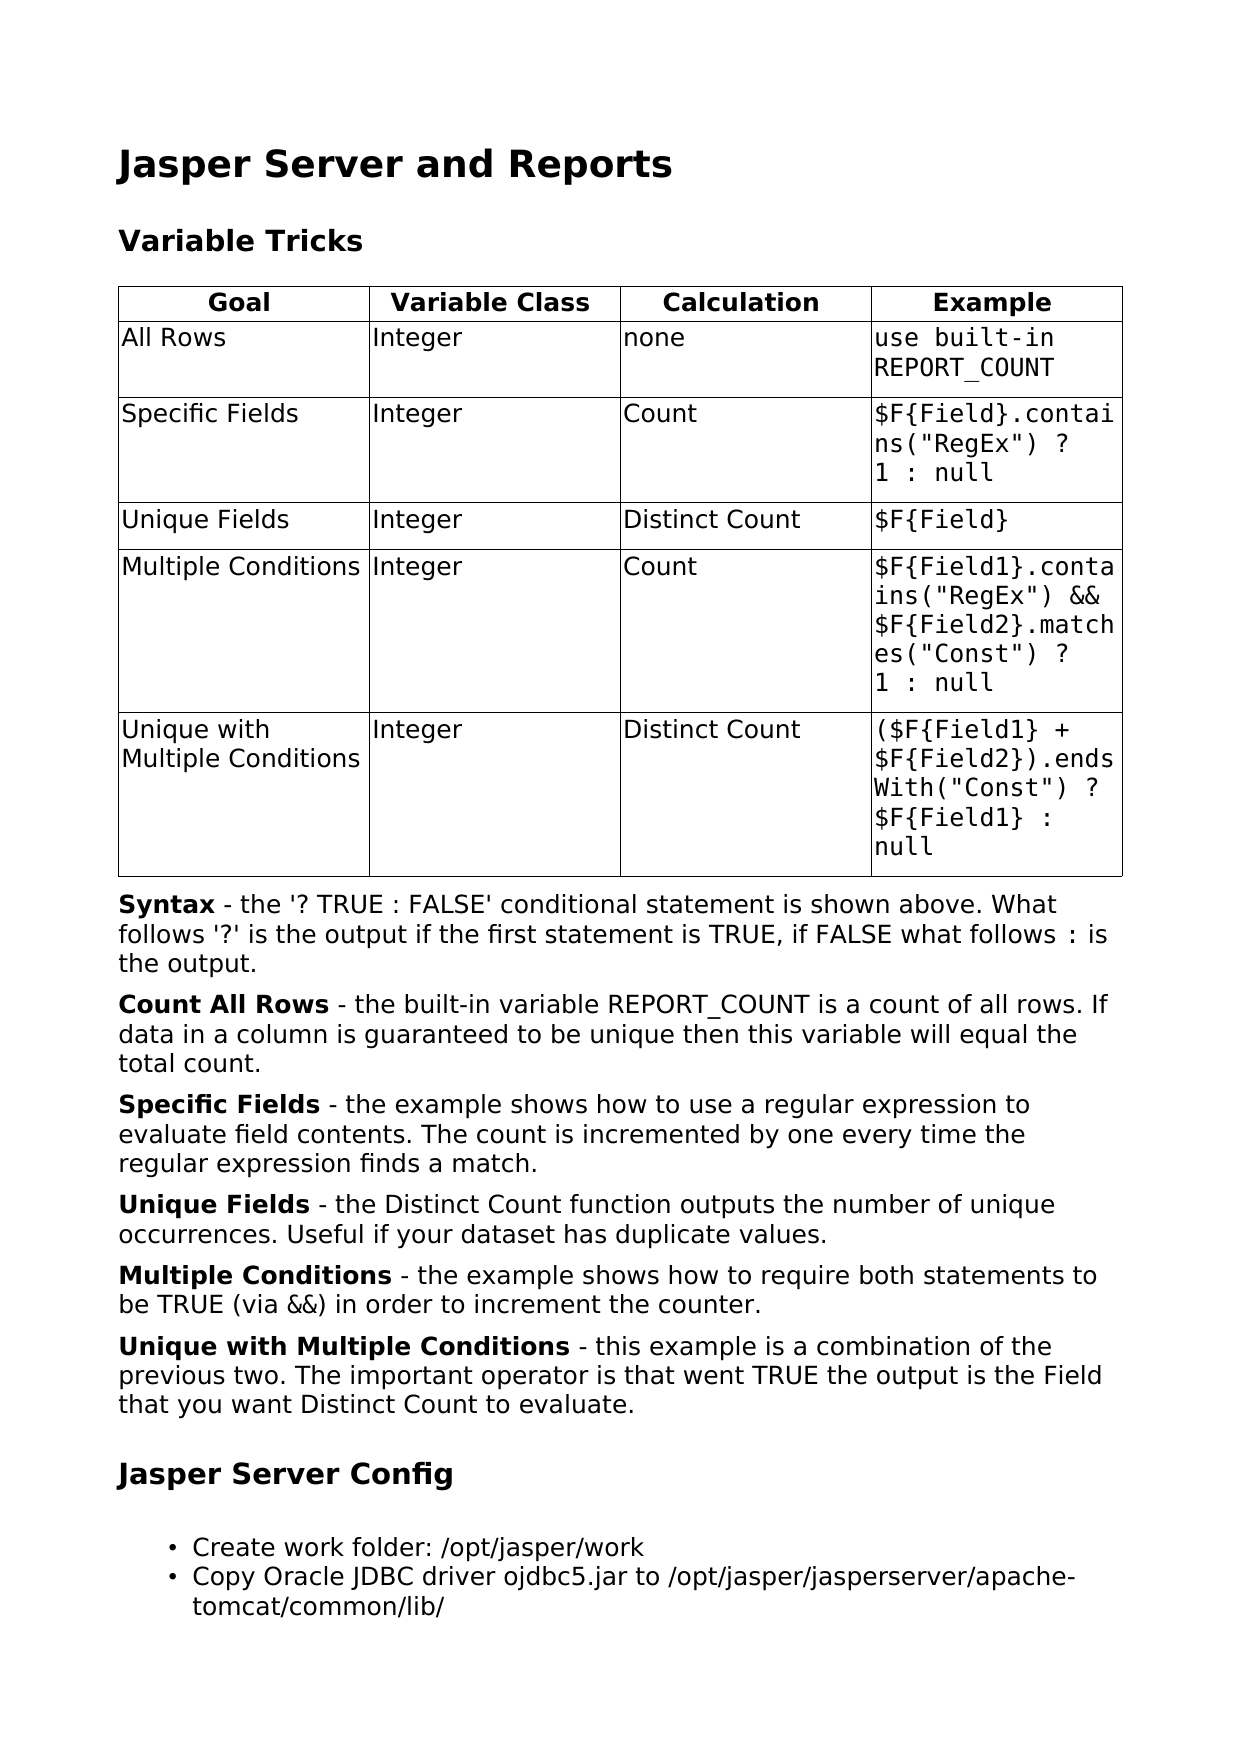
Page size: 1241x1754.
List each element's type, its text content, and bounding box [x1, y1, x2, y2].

table_cell none [621, 322, 871, 397]
table_cell All Rows [119, 322, 369, 397]
table_cell Unique Fields [119, 503, 369, 549]
table_cell Count [621, 398, 871, 502]
table_cell Integer [370, 550, 620, 712]
text Count All Rows - the built-in variable REPORT_COUNT is a count of all rows. If data in a column is guaranteed to be unique then this variable will equal the total count. [118, 991, 1122, 1078]
table_cell Count [621, 550, 871, 712]
table_cell Distinct Count [621, 713, 871, 876]
text Multiple Conditions - the example shows how to require both statements to be TRUE (via &&) in order to increment the counter. [118, 1262, 1122, 1320]
table_cell Multiple Conditions [119, 550, 369, 712]
table_header Calculation [621, 287, 871, 321]
text Unique Fields - the Distinct Count function outputs the number of unique occurrences. Useful if your dataset has duplicate values. [118, 1191, 1122, 1249]
table_cell Integer [370, 713, 620, 876]
table_cell Specific Fields [119, 398, 369, 502]
list Create work folder: /opt/jasper/work [177, 1533, 1122, 1562]
text Specific Fields - the example shows how to use a regular expression to evaluate field contents. The count is incremented by one every time the regular expression finds a match. [118, 1091, 1122, 1178]
table_cell Integer [370, 398, 620, 502]
table_header Goal [119, 287, 369, 321]
table_cell $F{Field}.contains("RegEx") ? 1 : null [872, 398, 1122, 502]
table_cell Integer [370, 322, 620, 397]
table_cell $F{Field1}.contains("RegEx") && $F{Field2}.matches("Const") ? 1 : null [872, 550, 1122, 712]
text Unique with Multiple Conditions - this example is a combination of the previous two. The important operator is that went TRUE the output is the Field that you want Distinct Count to evaluate. [118, 1332, 1122, 1420]
table_cell Integer [370, 503, 620, 549]
table_cell $F{Field} [872, 503, 1122, 549]
table_cell Unique with Multiple Conditions [119, 713, 369, 876]
table_cell use built-in REPORT_COUNT [872, 322, 1122, 397]
subtitle Jasper Server and Reports [118, 143, 1122, 187]
subtitle Jasper Server Config [118, 1457, 1122, 1491]
table_header Example [872, 287, 1122, 321]
text Syntax - the '? TRUE : FALSE' conditional statement is shown above. What follows '?' is the output if the first statement is TRUE, if FALSE what follows : is the output. [118, 891, 1122, 978]
table_cell ($F{Field1} + $F{Field2}).endsWith("Const") ? $F{Field1} : null [872, 713, 1122, 876]
subtitle Variable Tricks [118, 224, 1122, 258]
list Copy Oracle JDBC driver ojdbc5.jar to /opt/jasper/jasperserver/apache-tomcat/common/lib/ [177, 1562, 1122, 1621]
table_cell Distinct Count [621, 503, 871, 549]
table_header Variable Class [370, 287, 620, 321]
